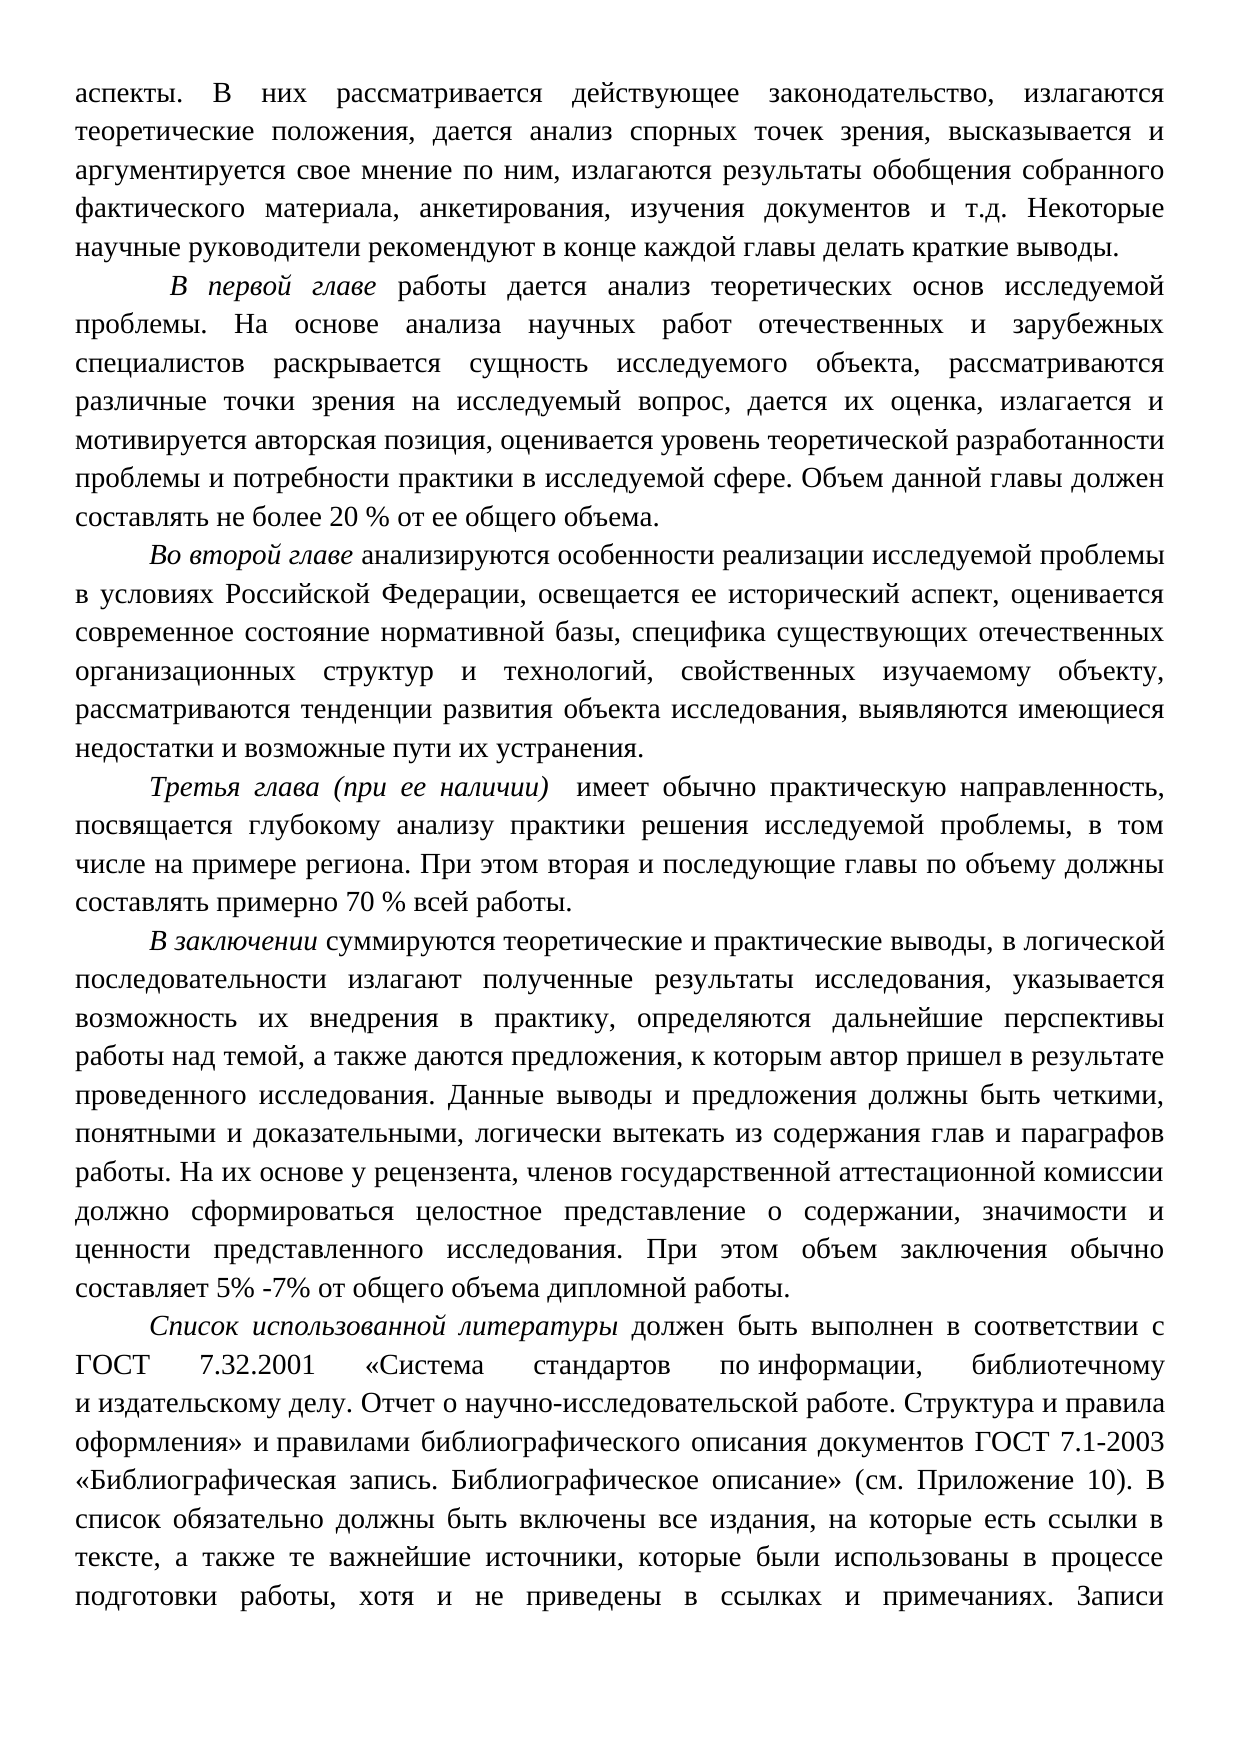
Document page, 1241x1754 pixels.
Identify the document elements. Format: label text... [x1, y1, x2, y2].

text В первой главе работы дается анализ теоретических основ исследуемой проблемы. На основе анализа научных работ отечественных и зарубежных специалистов раскрывается сущность исследуемого объекта, рассматриваются различные точки зрения на исследуемый вопрос, дается их оценка, излагается и мотивируется авторская позиция, оценивается уровень теоретической разработанности проблемы и потребности практики в исследуемой сфере. Объем данной главы должен составлять не более 20 % от ее общего объема. [75, 268, 1165, 532]
text В заключении суммируются теоретические и практические выводы, в логической последовательности излагают полученные результаты исследования, указывается возможность их внедрения в практику, определяются дальнейшие перспективы работы над темой, а также даются предложения, к которым автор пришел в результате проведенного исследования. Данные выводы и предложения должны быть четкими, понятными и доказательными, логически вытекать из содержания глав и параграфов работы. На их основе у рецензента, членов государственной аттестационной комиссии должно сформироваться целостное представление о содержании, значимости и ценности представленного исследования. При этом объем заключения обычно составляет 5% -7% от общего объема дипломной работы. [75, 923, 1165, 1303]
text аспекты. В них рассматривается действующее законодательство, излагаются теоретические положения, дается анализ спорных точек зрения, высказывается и аргументируется свое мнение по ним, излагаются результаты обобщения собранного фактического материала, анкетирования, изучения документов и т.д. Некоторые научные руководители рекомендуют в конце каждой главы делать краткие выводы. [75, 75, 1165, 263]
text Список использованной литературы должен быть выполнен в соответствии с ГОСТ 7.32.2001 «Система стандартов по информации, библиотечному и издательскому делу. Отчет о научно-исследовательской работе. Структура и правила оформления» и правилами библиографического описания документов ГОСТ 7.1-2003 «Библиографическая запись. Библиографическое описание» (см. Приложение 10). В список обязательно должны быть включены все издания, на которые есть ссылки в тексте, а также те важнейшие источники, которые были использованы в процессе подготовки работы, хотя и не приведены в ссылках и примечаниях. Записи [75, 1308, 1165, 1612]
text Третья глава (при ее наличии) имеет обычно практическую направленность, посвящается глубокому анализу практики решения исследуемой проблемы, в том числе на примере региона. При этом вторая и последующие главы по объему должны составлять примерно 70 % всей работы. [75, 769, 1165, 918]
text Во второй главе анализируются особенности реализации исследуемой проблемы в условиях Российской Федерации, освещается ее исторический аспект, оценивается современное состояние нормативной базы, специфика существующих отечественных организационных структур и технологий, свойственных изучаемому объекту, рассматриваются тенденции развития объекта исследования, выявляются имеющиеся недостатки и возможные пути их устранения. [75, 537, 1165, 764]
